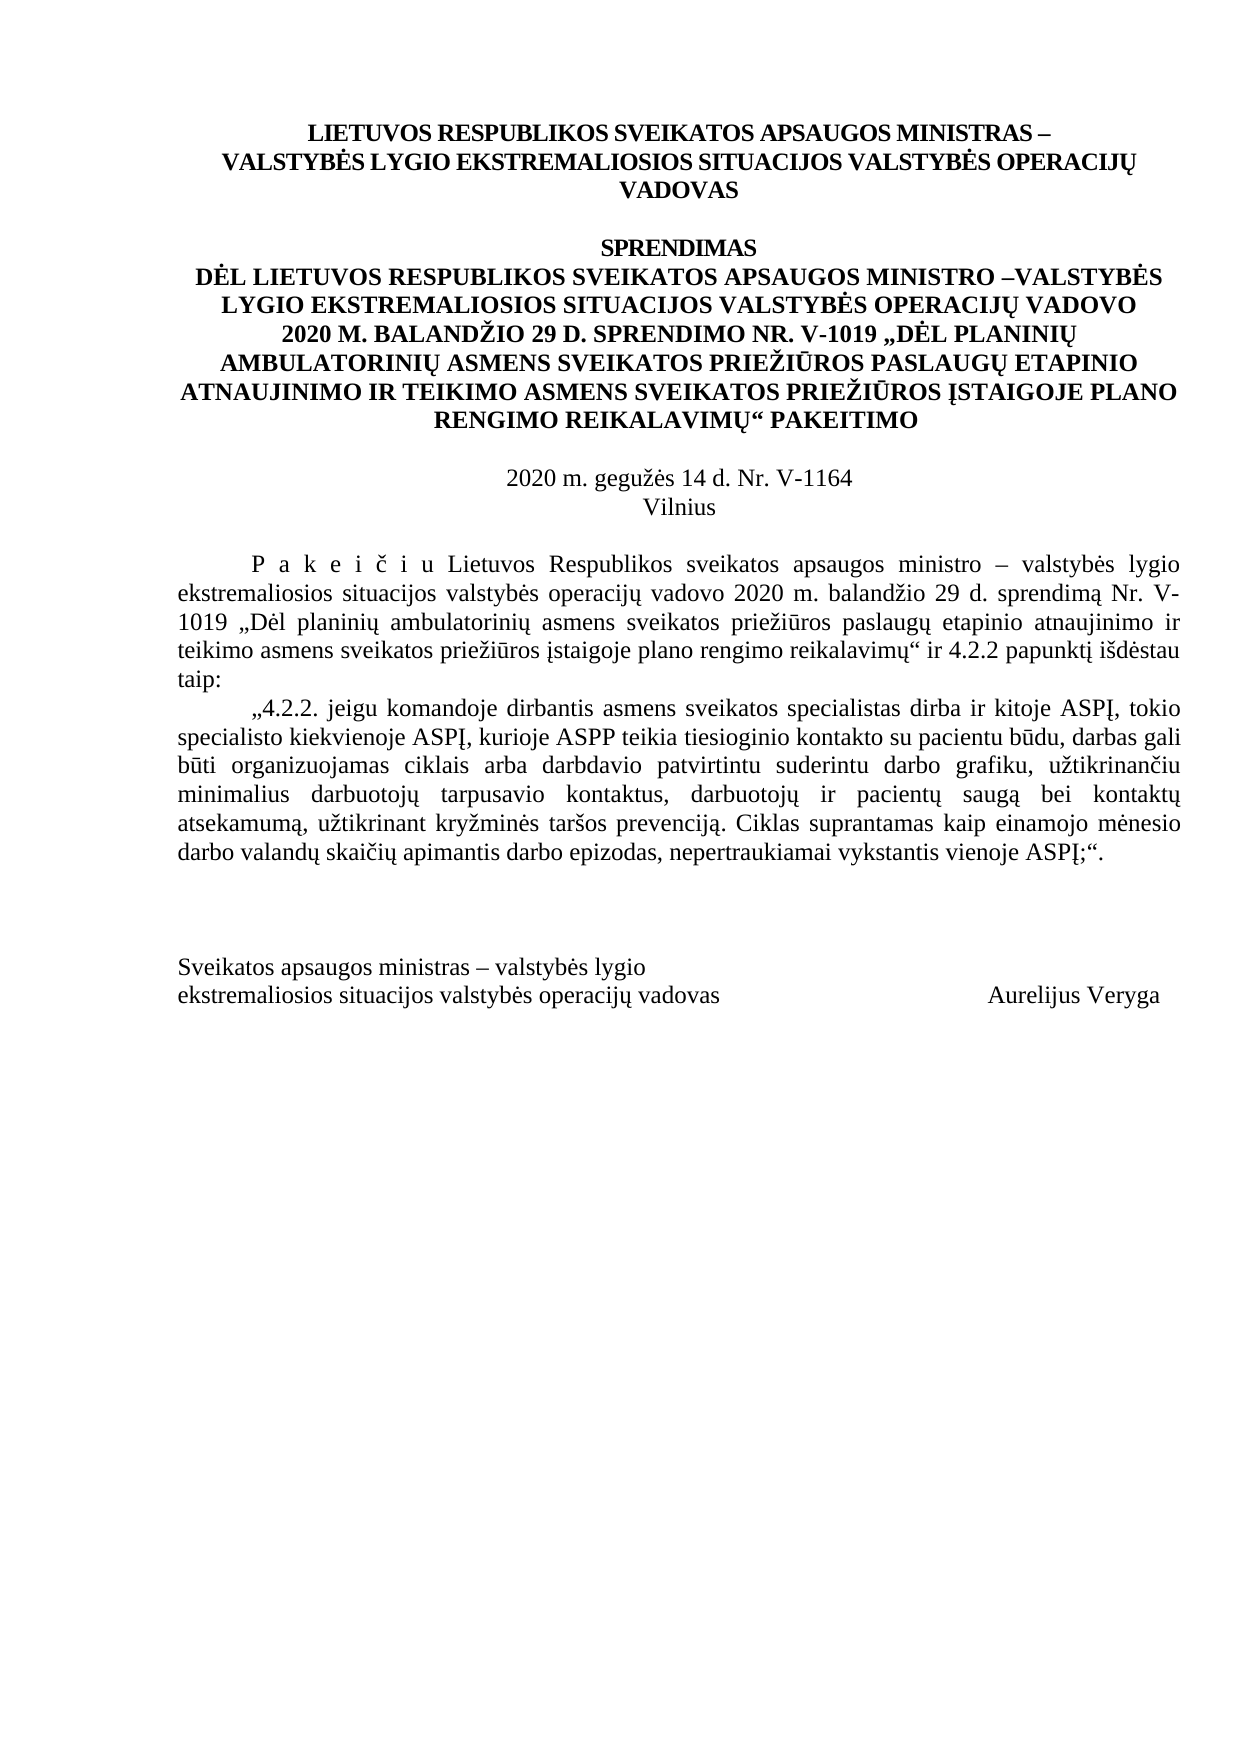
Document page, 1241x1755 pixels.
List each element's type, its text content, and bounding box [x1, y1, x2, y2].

text P a k e i č i u Lietuvos Respublikos sveikatos apsaugos ministro – valstybės lygio ekstremaliosios situacijos valstybės operacijų vadovo 2020 m. balandžio 29 d. sprendimą Nr. V-1019 „Dėl planinių ambulatorinių asmens sveikatos priežiūros paslaugų etapinio atnaujinimo ir teikimo asmens sveikatos priežiūros įstaigoje plano rengimo reikalavimų“ ir 4.2.2 papunktį išdėstau taip: [177, 549, 1181, 693]
text VALSTYBĖS LYGIO EKSTREMALIOSIOS SITUACIJOS VALSTYBĖS OPERACIJŲ VADOVAS [177, 147, 1181, 204]
text 2020 m. gegužės 14 d. Nr. V-1164 [177, 463, 1181, 492]
text „4.2.2. jeigu komandoje dirbantis asmens sveikatos specialistas dirba ir kitoje ASPĮ, tokio specialisto kiekvienoje ASPĮ, kurioje ASPP teikia tiesioginio kontakto su pacientu būdu, darbas gali būti organizuojamas ciklais arba darbdavio patvirtintu suderintu darbo grafiku, užtikrinančiu minimalius darbuotojų tarpusavio kontaktus, darbuotojų ir pacientų saugą bei kontaktų atsekamumą, užtikrinant kryžminės taršos prevenciją. Ciklas suprantamas kaip einamojo mėnesio darbo valandų skaičių apimantis darbo epizodas, nepertraukiamai vykstantis vienoje ASPĮ;“. [177, 693, 1181, 866]
text Vilnius [177, 492, 1181, 521]
text LIETUVOS RESPUBLIKOS SVEIKATOS APSAUGOS MINISTRAS – [177, 118, 1181, 147]
text DĖL LIETUVOS RESPUBLIKOS SVEIKATOS APSAUGOS MINISTRO –VALSTYBĖS LYGIO EKSTREMALIOSIOS SITUACIJOS VALSTYBĖS OPERACIJŲ VADOVO 2020 M. BALANDŽIO 29 D. SPRENDIMO NR. V-1019 „DĖL PLANINIŲ AMBULATORINIŲ ASMENS SVEIKATOS PRIEŽIŪROS PASLAUGŲ ETAPINIO ATNAUJINIMO IR TEIKIMO ASMENS SVEIKATOS PRIEŽIŪROS ĮSTAIGOJE PLANO RENGIMO REIKALAVIMŲ“ PAKEITIMO [177, 262, 1181, 434]
text Sveikatos apsaugos ministras – valstybės lygio [177, 952, 1181, 981]
text ekstremaliosios situacijos valstybės operacijų vadovas Aurelijus Veryga [177, 981, 1181, 1009]
text SPRENDIMAS [177, 233, 1181, 262]
